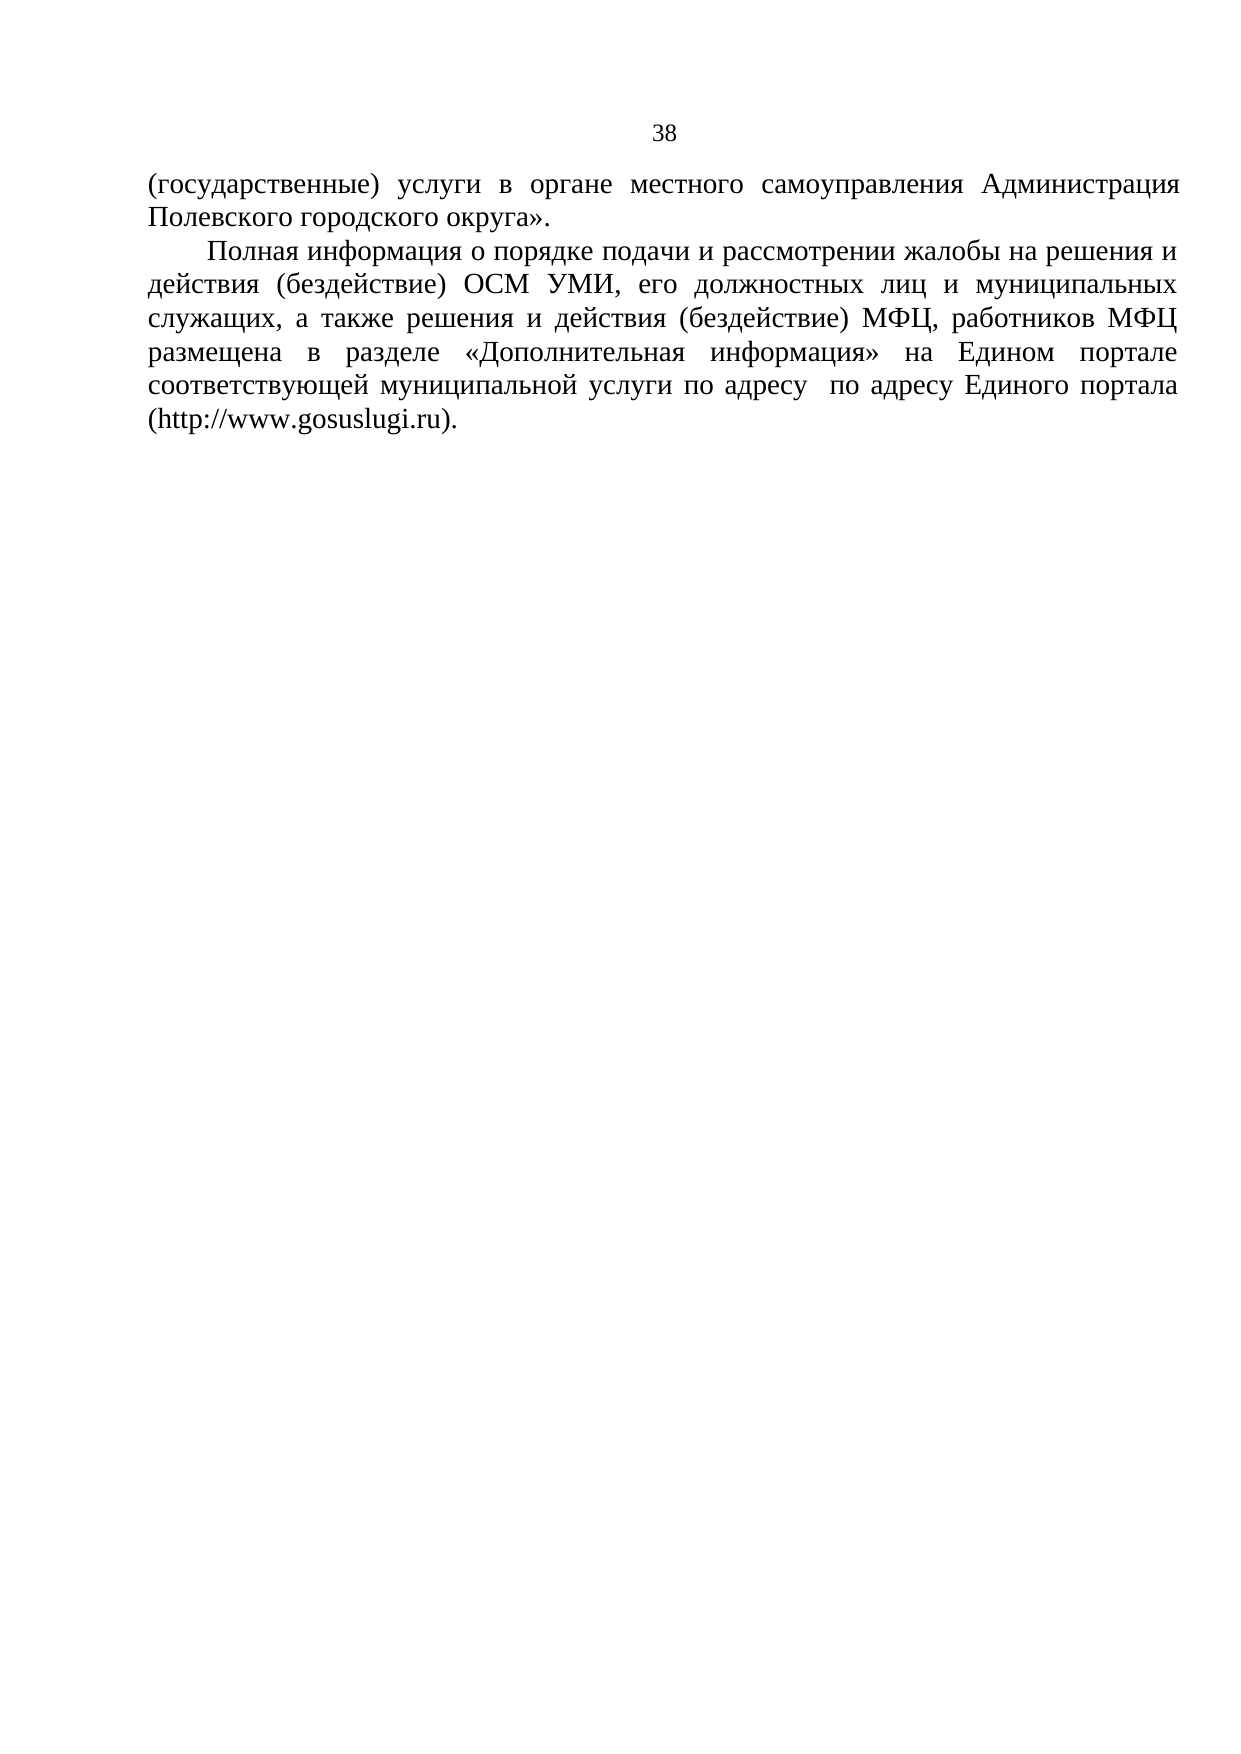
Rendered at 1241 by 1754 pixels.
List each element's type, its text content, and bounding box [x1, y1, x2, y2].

text Полная информация о порядке подачи и рассмотрении жалобы на решения и действия (бездействие) ОСМ УМИ, его должностных лиц и муниципальных служащих, а также решения и действия (бездействие) МФЦ, работников МФЦ размещена в разделе «Дополнительная информация» на Едином портале соответствующей муниципальной услуги по адресу по адресу Единого портала (http://www.gosuslugi.ru). [148, 233, 1178, 434]
text (государственные) услуги в органе местного самоуправления Администрация Полевского городского округа». [148, 166, 1181, 233]
